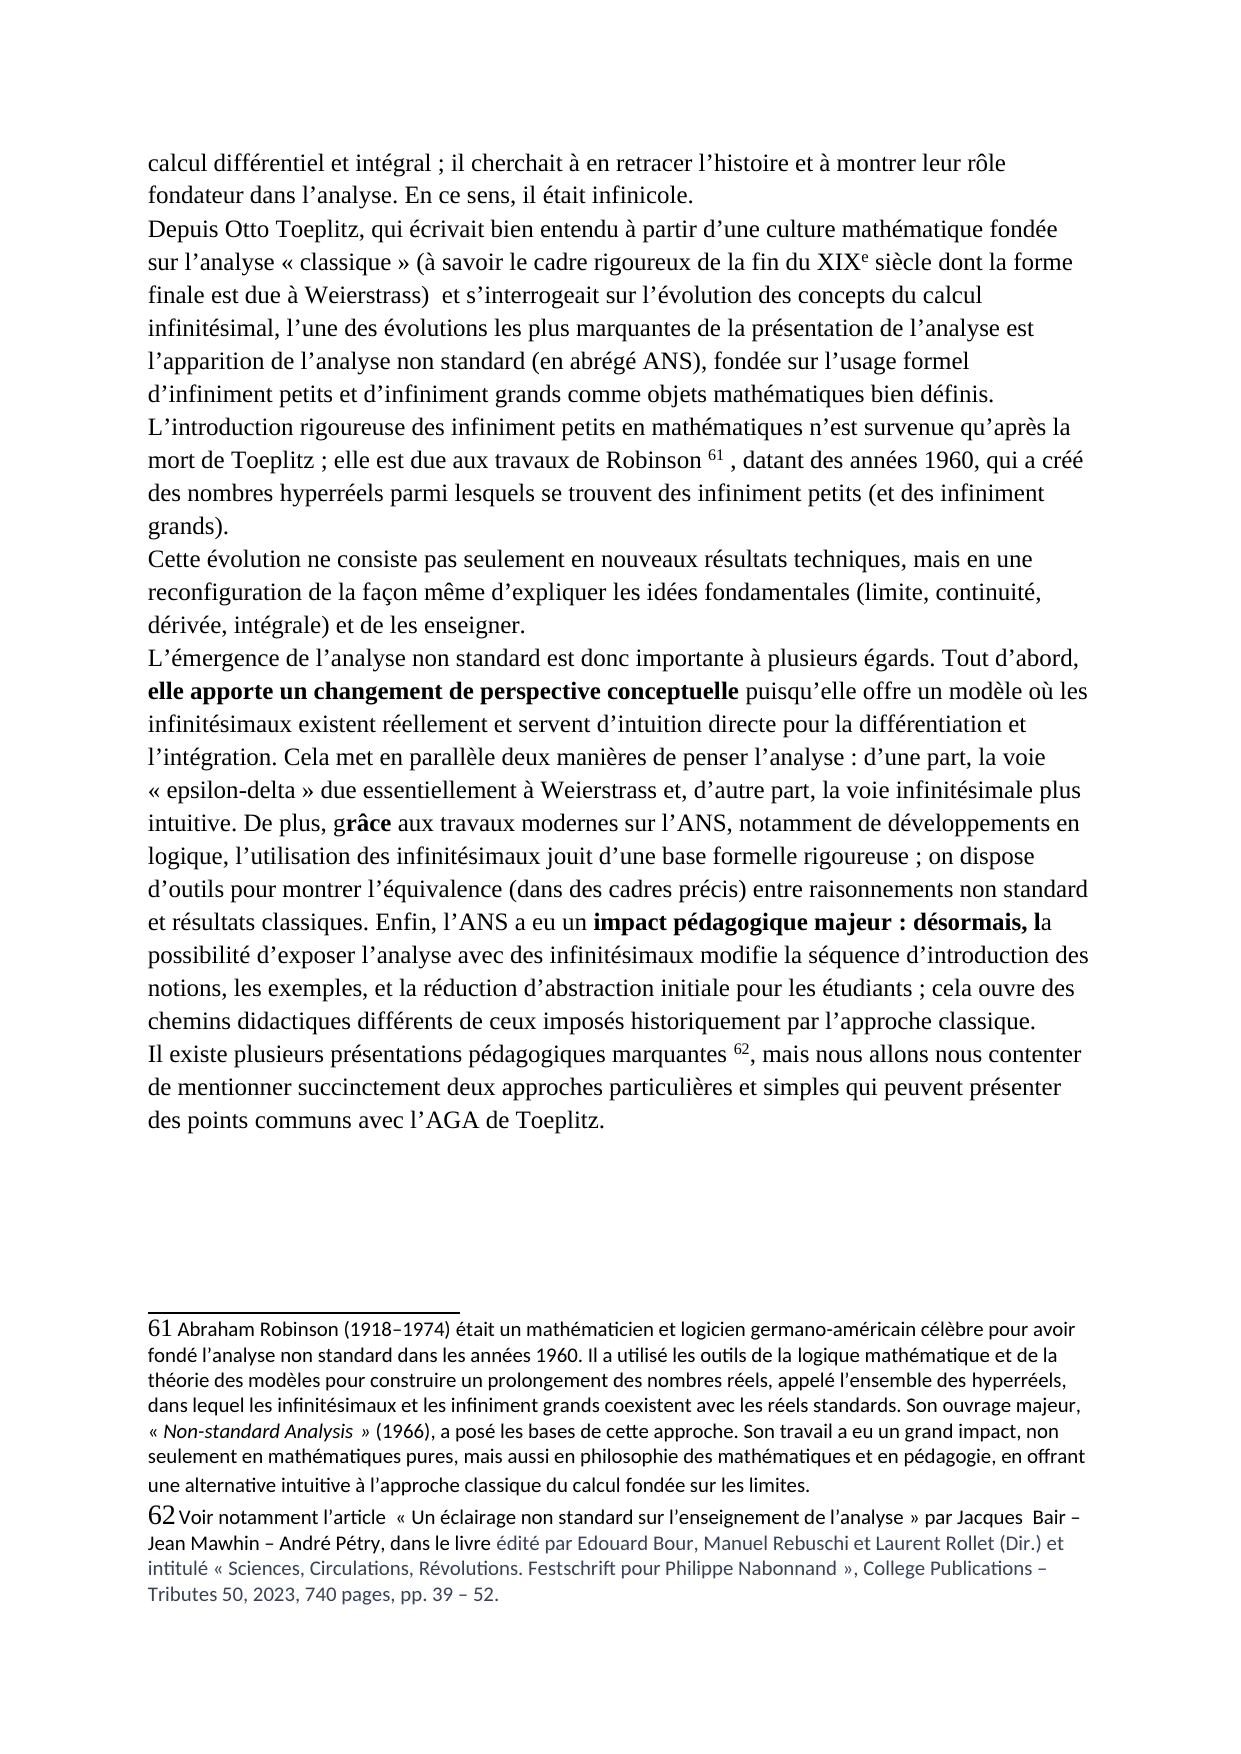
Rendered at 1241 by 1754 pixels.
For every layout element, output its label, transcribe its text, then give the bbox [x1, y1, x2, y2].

text Abraham Robinson (1918–1974) était un mathématicien et logicien germano-américain célèbre pour avoir fondé l’analyse non standard dans les années 1960. Il a utilisé les outils de la logique mathématique et de la théorie des modèles pour construire un prolongement des nombres réels, appelé l’ensemble des hyperréels, dans lequel les infinitésimaux et les infiniment grands coexistent avec les réels standards. Son ouvrage majeur, « Non-standard Analysis » (1966), a posé les bases de cette approche. Son travail a eu un grand impact, non seulement en mathématiques pures, mais aussi en philosophie des mathématiques et en pédagogie, en offrant une alternative intuitive à l’approche classique du calcul fondée sur les limites. [148, 1313, 1093, 1498]
text calcul différentiel et intégral ; il cherchait à en retracer l’histoire et à montrer leur rôle fondateur dans l’analyse. En ce sens, il était infinicole. [148, 148, 1093, 209]
subtitle L’émergence de l’analyse non standard est donc importante à plusieurs égards. Tout d’abord, elle apporte un changement de perspective conceptuelle puisqu’elle offre un modèle où les infinitésimaux existent réellement et servent d’intuition directe pour la différentiation et l’intégration. Cela met en parallèle deux manières de penser l’analyse : d’une part, la voie « epsilon‑delta » due essentiellement à Weierstrass et, d’autre part, la voie infinitésimale plus intuitive. De plus, grâce aux travaux modernes sur l’ANS, notamment de développements en logique, l’utilisation des infinitésimaux jouit d’une base formelle rigoureuse ; on dispose d’outils pour montrer l’équivalence (dans des cadres précis) entre raisonnements non standard et résultats classiques. Enfin, l’ANS a eu un impact pédagogique majeur : désormais, la possibilité d’exposer l’analyse avec des infinitésimaux modifie la séquence d’introduction des notions, les exemples, et la réduction d’abstraction initiale pour les étudiants ; cela ouvre des chemins didactiques différents de ceux imposés historiquement par l’approche classique. [148, 643, 1093, 1035]
text Cette évolution ne consiste pas seulement en nouveaux résultats techniques, mais en une reconfiguration de la façon même d’expliquer les idées fondamentales (limite, continuité, dérivée, intégrale) et de les enseigner. [148, 544, 1093, 639]
subtitle Voir notamment l’article « Un éclairage non standard sur l’enseignement de l’analyse » par Jacques Bair – Jean Mawhin – André Pétry, dans le livre édité par Edouard Bour, Manuel Rebuschi et Laurent Rollet (Dir.) et intitulé « Sciences, Circulations, Révolutions. Festschrift pour Philippe Nabonnand », College Publications – Tributes 50, 2023, 740 pages, pp. 39 – 52. [148, 1498, 1093, 1606]
text Depuis Otto Toeplitz, qui écrivait bien entendu à partir d’une culture mathématique fondée sur l’analyse « classique » (à savoir le cadre rigoureux de la fin du XIXe siècle dont la forme finale est due à Weierstrass) et s’interrogeait sur l’évolution des concepts du calcul infinitésimal, l’une des évolutions les plus marquantes de la présentation de l’analyse est l’apparition de l’analyse non standard (en abrégé ANS), fondée sur l’usage formel d’infiniment petits et d’infiniment grands comme objets mathématiques bien définis. L’introduction rigoureuse des infiniment petits en mathématiques n’est survenue qu’après la mort de Toeplitz ; elle est due aux travaux de Robinson , datant des années 1960, qui a créé des nombres hyperréels parmi lesquels se trouvent des infiniment petits (et des infiniment grands). [148, 214, 1093, 539]
subtitle Il existe plusieurs présentations pédagogiques marquantes , mais nous allons nous contenter de mentionner succinctement deux approches particulières et simples qui peuvent présenter des points communs avec l’AGA de Toeplitz. [148, 1039, 1093, 1134]
